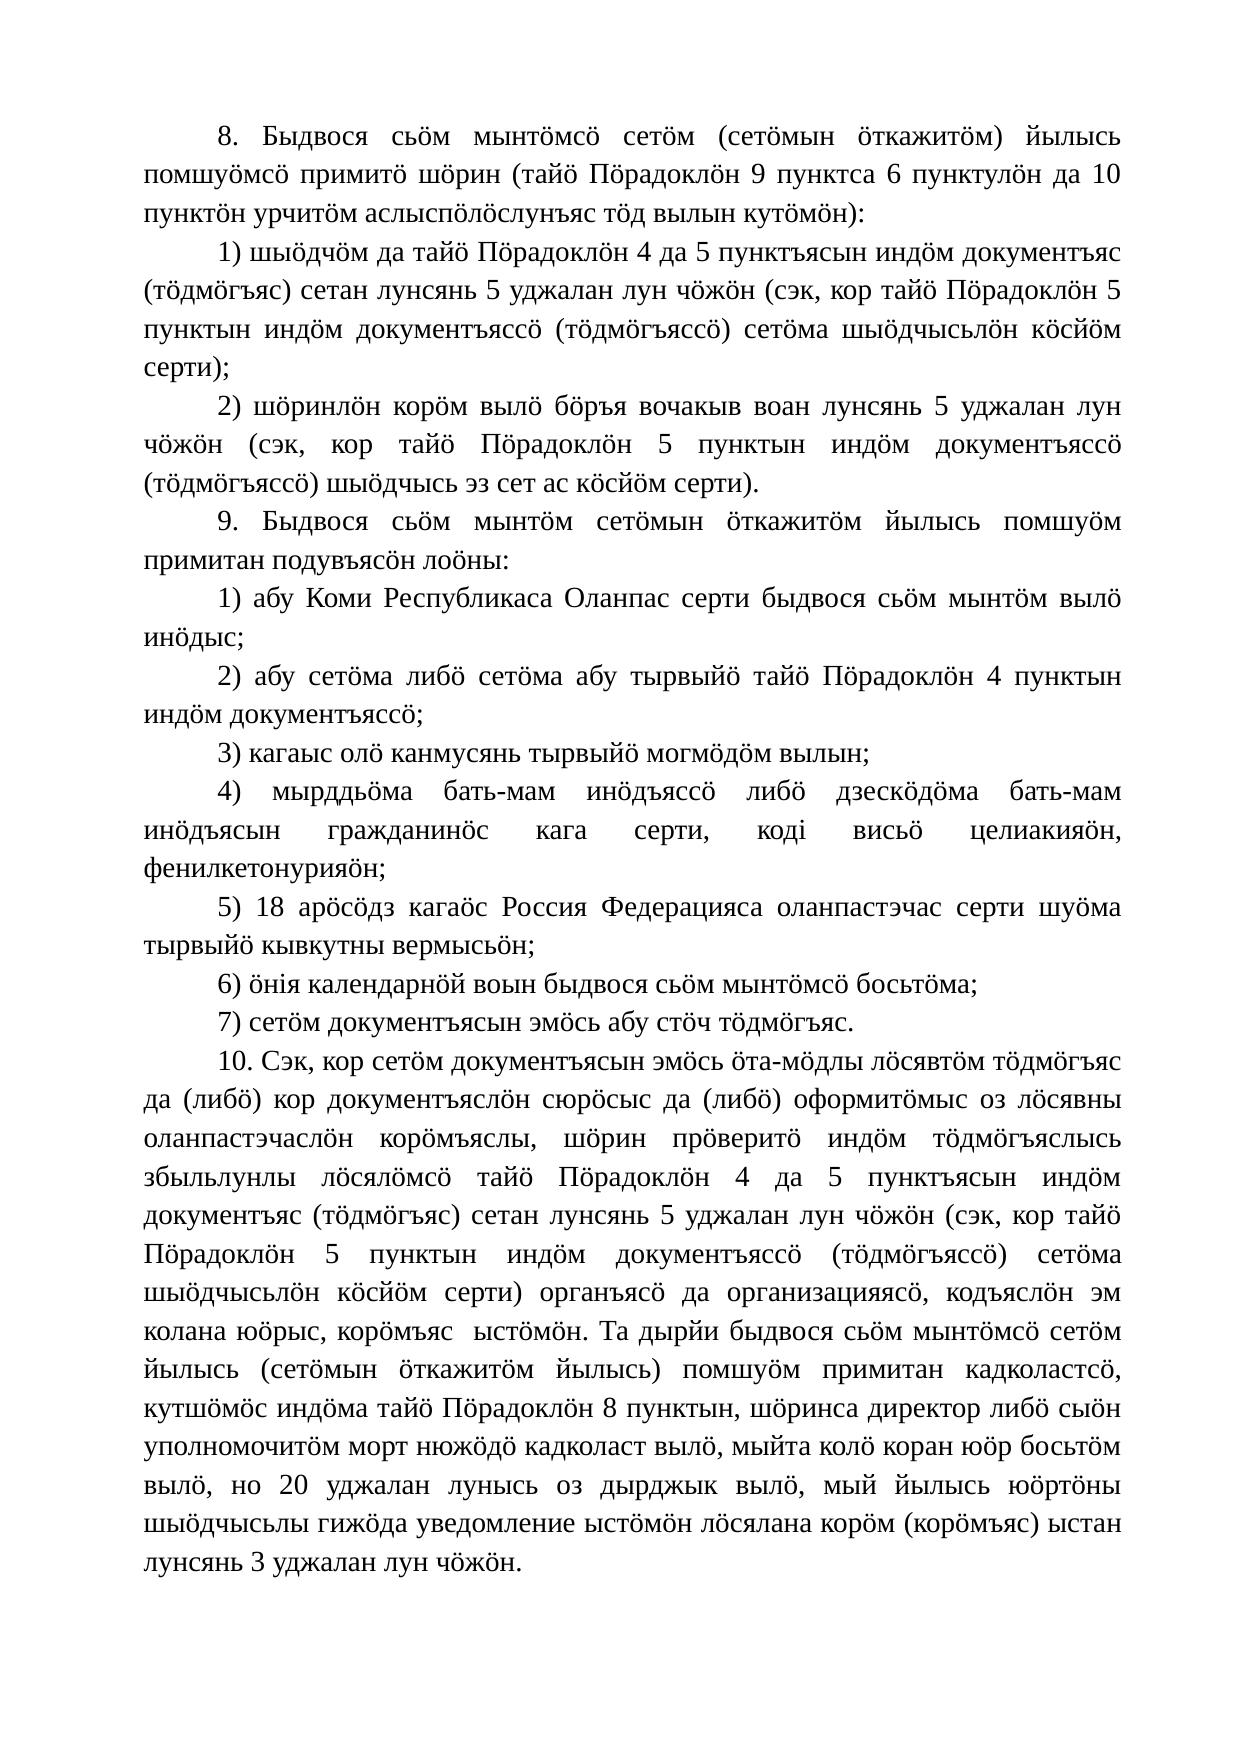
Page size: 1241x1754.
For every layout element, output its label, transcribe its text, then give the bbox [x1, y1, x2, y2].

text 1) шыӧдчӧм да тайӧ Пӧрадоклӧн 4 да 5 пунктъясын индӧм документъяс (тӧдмӧгъяс) сетан лунсянь 5 уджалан лун чӧжӧн (сэк, кор тайӧ Пӧрадоклӧн 5 пунктын индӧм документъяссӧ (тӧдмӧгъяссӧ) сетӧма шыӧдчысьлӧн кӧсйӧм серти); [143, 234, 1122, 383]
text 2) абу сетӧма либӧ сетӧма абу тырвыйӧ тайӧ Пӧрадоклӧн 4 пунктын индӧм документъяссӧ; [143, 658, 1122, 730]
text 9. Быдвося сьӧм мынтӧм сетӧмын ӧткажитӧм йылысь помшуӧм примитан подувъясӧн лоӧны: [143, 503, 1122, 576]
text 10. Сэк, кор сетӧм документъясын эмӧсь ӧта-мӧдлы лӧсявтӧм тӧдмӧгъяс да (либӧ) кор документъяслӧн сюрӧсыс да (либӧ) оформитӧмыс оз лӧсявны оланпастэчаслӧн корӧмъяслы, шӧрин прӧверитӧ индӧм тӧдмӧгъяслысь збыльлунлы лӧсялӧмсӧ тайӧ Пӧрадоклӧн 4 да 5 пунктъясын индӧм документъяс (тӧдмӧгъяс) сетан лунсянь 5 уджалан лун чӧжӧн (сэк, кор тайӧ Пӧрадоклӧн 5 пунктын индӧм документъяссӧ (тӧдмӧгъяссӧ) сетӧма шыӧдчысьлӧн кӧсйӧм серти) органъясӧ да организацияясӧ, кодъяслӧн эм колана юӧрыс, корӧмъяс ыстӧмӧн. Та дырйи быдвося сьӧм мынтӧмсӧ сетӧм йылысь (сетӧмын ӧткажитӧм йылысь) помшуӧм примитан кадколастсӧ, кутшӧмӧс индӧма тайӧ Пӧрадоклӧн 8 пунктын, шӧринса директор либӧ сыӧн уполномочитӧм морт нюжӧдӧ кадколаст вылӧ, мыйта колӧ коран юӧр босьтӧм вылӧ, но 20 уджалан лунысь оз дырджык вылӧ, мый йылысь юӧртӧны шыӧдчысьлы гижӧда уведомление ыстӧмӧн лӧсялана корӧм (корӧмъяс) ыстан лунсянь 3 уджалан лун чӧжӧн. [143, 1043, 1122, 1578]
text 6) ӧнія календарнӧй воын быдвося сьӧм мынтӧмсӧ босьтӧма; [143, 966, 1122, 999]
text 1) абу Коми Республикаса Оланпас серти быдвося сьӧм мынтӧм вылӧ инӧдыс; [143, 581, 1122, 653]
text 8. Быдвося сьӧм мынтӧмсӧ сетӧм (сетӧмын ӧткажитӧм) йылысь помшуӧмсӧ примитӧ шӧрин (тайӧ Пӧрадоклӧн 9 пунктса 6 пунктулӧн да 10 пунктӧн урчитӧм аслыспӧлӧслунъяс тӧд вылын кутӧмӧн): [143, 118, 1122, 229]
text 2) шӧринлӧн корӧм вылӧ бӧръя вочакыв воан лунсянь 5 уджалан лун чӧжӧн (сэк, кор тайӧ Пӧрадоклӧн 5 пунктын индӧм документъяссӧ (тӧдмӧгъяссӧ) шыӧдчысь эз сет ас кӧсйӧм серти). [143, 388, 1122, 498]
text 3) кагаыс олӧ канмусянь тырвыйӧ могмӧдӧм вылын; [143, 735, 1122, 768]
text 5) 18 арӧсӧдз кагаӧс Россия Федерацияса оланпастэчас серти шуӧма тырвыйӧ кывкутны вермысьӧн; [143, 889, 1122, 961]
text 4) мырддьӧма бать-мам инӧдъяссӧ либӧ дзескӧдӧма бать-мам инӧдъясын гражданинӧс кага серти, коді висьӧ целиакияӧн, фенилкетонурияӧн; [143, 773, 1122, 884]
text 7) сетӧм документъясын эмӧсь абу стӧч тӧдмӧгъяс. [143, 1004, 1122, 1038]
